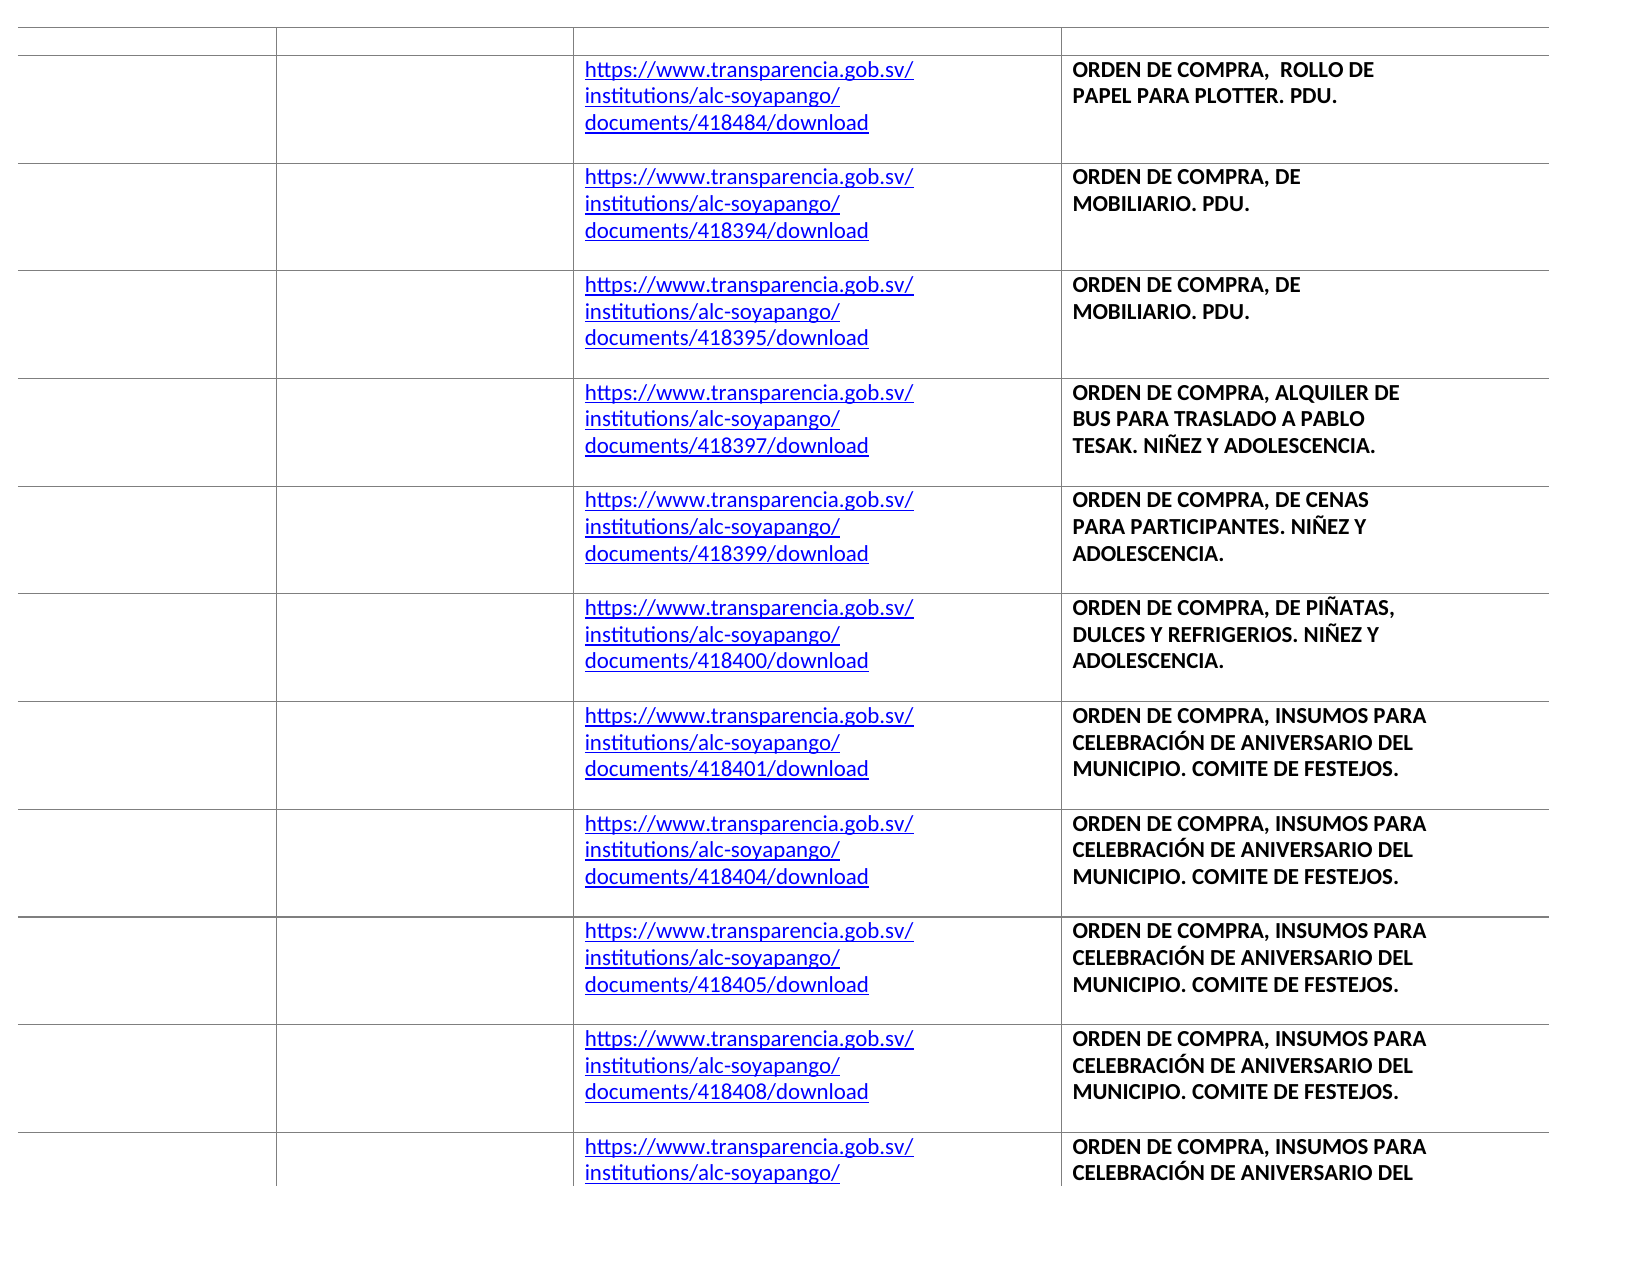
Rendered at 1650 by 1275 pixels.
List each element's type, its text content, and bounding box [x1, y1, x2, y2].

table_cell https://www.transparencia.gob.sv/institutions/alc-soyapango/ [574, 1133, 1061, 1186]
table_cell [18, 164, 276, 270]
table_cell [277, 56, 573, 162]
table_cell ORDEN DE COMPRA, INSUMOS PARA CELEBRACIÓN DE ANIVERSARIO DEL MUNICIPIO. COMITE DE FESTEJOS. [1062, 810, 1549, 916]
table_cell [18, 271, 276, 378]
table_cell ORDEN DE COMPRA, INSUMOS PARA CELEBRACIÓN DE ANIVERSARIO DEL MUNICIPIO. COMITE DE FESTEJOS. [1062, 918, 1549, 1024]
table_cell [18, 379, 276, 486]
table_cell [18, 702, 276, 809]
table_cell ORDEN DE COMPRA, INSUMOS PARA CELEBRACIÓN DE ANIVERSARIO DEL MUNICIPIO. COMITE DE FESTEJOS. [1062, 702, 1549, 809]
table_cell [277, 810, 573, 916]
table_cell [277, 594, 573, 701]
table_cell [277, 1133, 573, 1186]
table_cell https://www.transparencia.gob.sv/institutions/alc-soyapango/documents/418395/download [574, 271, 1061, 378]
table_cell ORDEN DE COMPRA, ROLLO DE PAPEL PARA PLOTTER. PDU. [1062, 56, 1549, 162]
table_cell ORDEN DE COMPRA, DE MOBILIARIO. PDU. [1062, 271, 1549, 378]
table_cell [277, 379, 573, 486]
table_cell ORDEN DE COMPRA, INSUMOS PARA CELEBRACIÓN DE ANIVERSARIO DEL [1062, 1133, 1549, 1186]
table_cell https://www.transparencia.gob.sv/institutions/alc-soyapango/documents/418397/download [574, 379, 1061, 486]
table_cell https://www.transparencia.gob.sv/institutions/alc-soyapango/documents/418399/download [574, 487, 1061, 593]
table_cell [277, 271, 573, 378]
table_cell https://www.transparencia.gob.sv/institutions/alc-soyapango/documents/418405/download [574, 918, 1061, 1024]
table_cell ORDEN DE COMPRA, DE PIÑATAS, DULCES Y REFRIGERIOS. NIÑEZ Y ADOLESCENCIA. [1062, 594, 1549, 701]
table_cell [18, 810, 276, 916]
table_cell [277, 28, 573, 55]
table_cell [277, 918, 573, 1024]
table_cell ORDEN DE COMPRA, ALQUILER DE BUS PARA TRASLADO A PABLO TESAK. NIÑEZ Y ADOLESCENCIA. [1062, 379, 1549, 486]
table_cell https://www.transparencia.gob.sv/institutions/alc-soyapango/documents/418404/download [574, 810, 1061, 916]
table_cell [18, 918, 276, 1024]
table_cell [18, 56, 276, 162]
table_cell https://www.transparencia.gob.sv/institutions/alc-soyapango/documents/418394/download [574, 164, 1061, 270]
table_cell [18, 594, 276, 701]
table_cell https://www.transparencia.gob.sv/institutions/alc-soyapango/documents/418401/download [574, 702, 1061, 809]
table_cell [574, 28, 1061, 55]
table_cell https://www.transparencia.gob.sv/institutions/alc-soyapango/documents/418408/download [574, 1025, 1061, 1132]
table_cell [1062, 28, 1549, 55]
table_cell ORDEN DE COMPRA, INSUMOS PARA CELEBRACIÓN DE ANIVERSARIO DEL MUNICIPIO. COMITE DE FESTEJOS. [1062, 1025, 1549, 1132]
table_cell [18, 1025, 276, 1132]
table_cell [18, 28, 276, 55]
table_cell ORDEN DE COMPRA, DE CENAS PARA PARTICIPANTES. NIÑEZ Y ADOLESCENCIA. [1062, 487, 1549, 593]
table_cell [18, 1133, 276, 1186]
table_cell [277, 164, 573, 270]
table_cell ORDEN DE COMPRA, DE MOBILIARIO. PDU. [1062, 164, 1549, 270]
table_cell https://www.transparencia.gob.sv/institutions/alc-soyapango/documents/418400/download [574, 594, 1061, 701]
table_cell [18, 487, 276, 593]
table_cell [277, 487, 573, 593]
table_cell [277, 1025, 573, 1132]
table_cell [277, 702, 573, 809]
table_cell https://www.transparencia.gob.sv/institutions/alc-soyapango/documents/418484/download [574, 56, 1061, 162]
